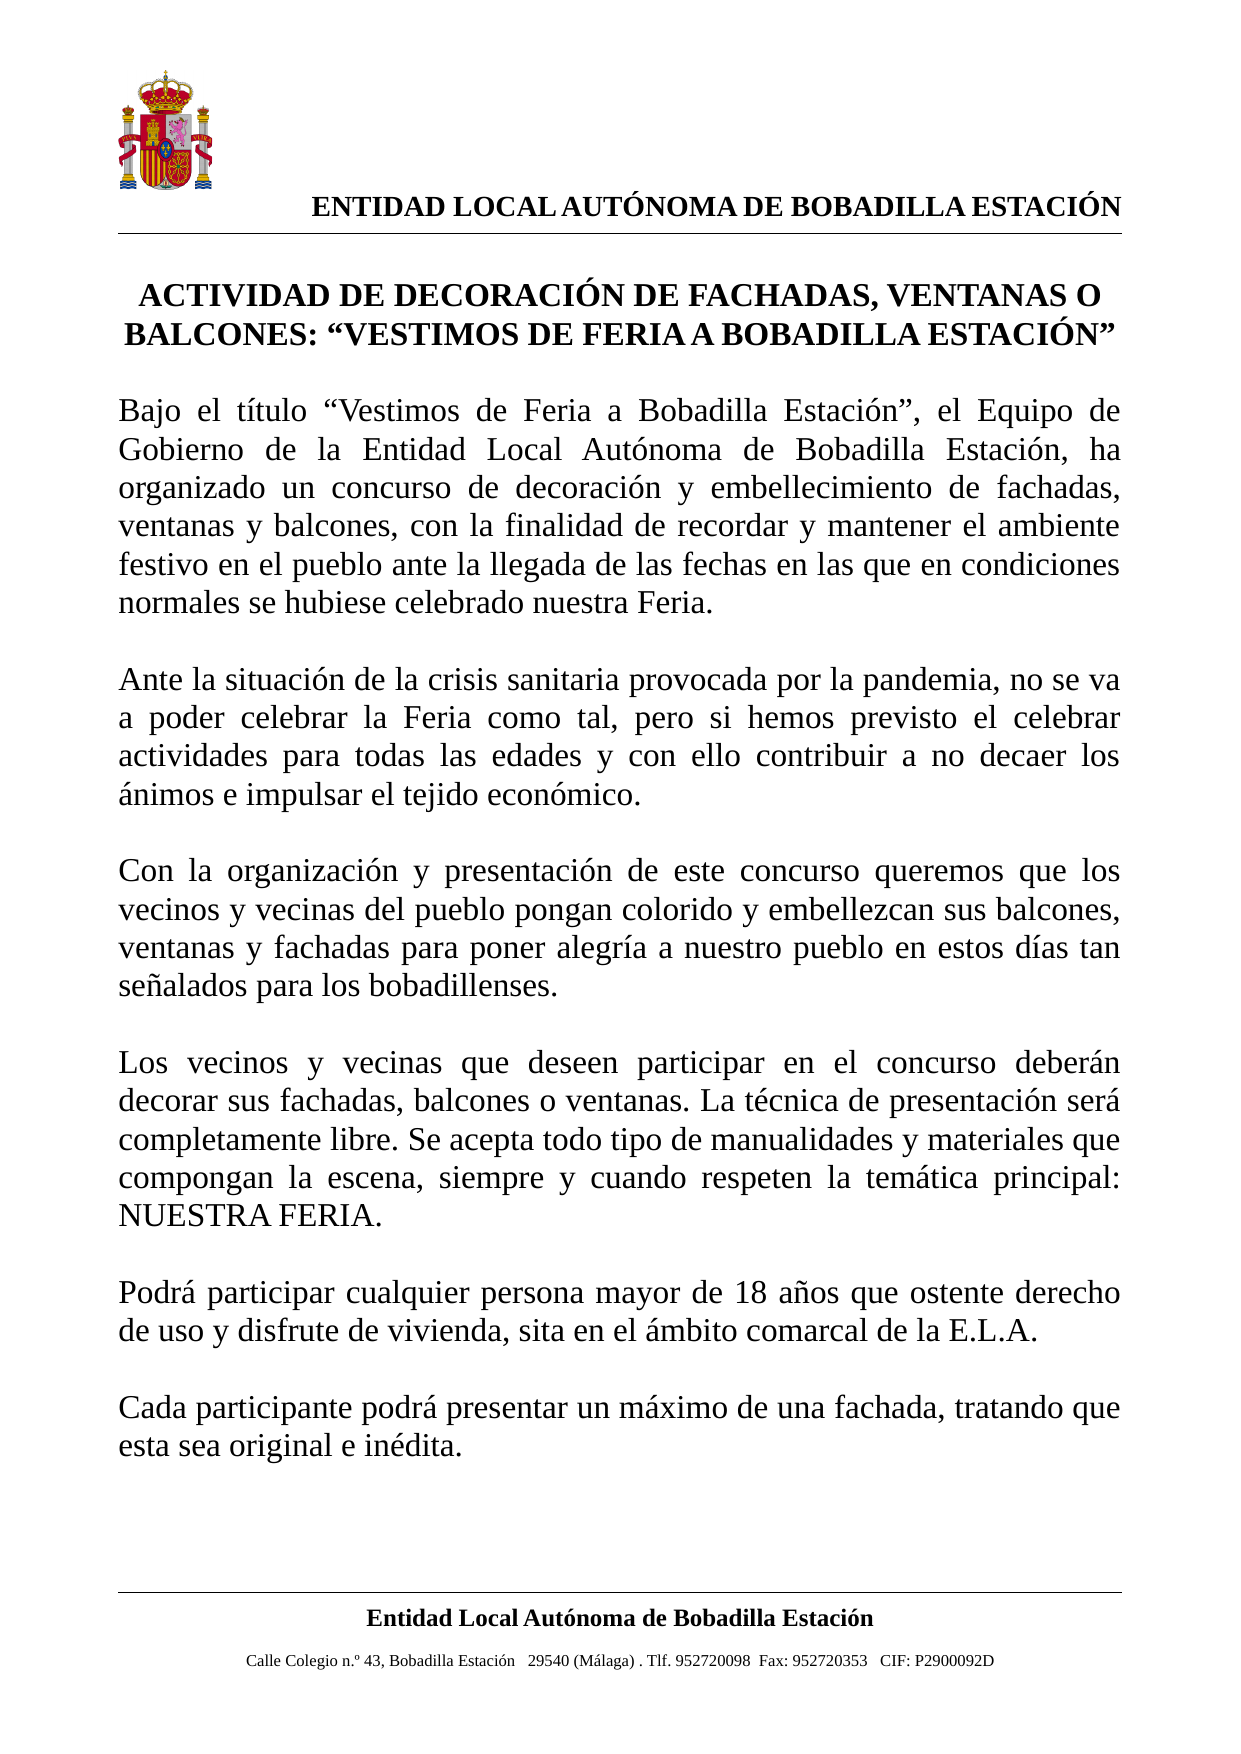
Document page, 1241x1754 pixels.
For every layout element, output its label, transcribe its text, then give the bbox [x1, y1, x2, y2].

text Con la organización y presentación de este concurso queremos que los vecinos y vecinas del pueblo pongan colorido y embellezcan sus balcones, ventanas y fachadas para poner alegría a nuestro pueblo en estos días tan señalados para los bobadillenses. [118, 851, 1122, 1004]
text Podrá participar cualquier persona mayor de 18 años que ostente derecho de uso y disfrute de vivienda, sita en el ámbito comarcal de la E.L.A. [118, 1272, 1122, 1349]
text ACTIVIDAD DE DECORACIÓN DE FACHADAS, VENTANAS O BALCONES: “VESTIMOS DE FERIA A BOBADILLA ESTACIÓN” [118, 276, 1122, 352]
text Cada participante podrá presentar un máximo de una fachada, tratando que esta sea original e inédita. [118, 1387, 1122, 1464]
text Ante la situación de la crisis sanitaria provocada por la pandemia, no se va a poder celebrar la Feria como tal, pero si hemos previsto el celebrar actividades para todas las edades y con ello contribuir a no decaer los ánimos e impulsar el tejido económico. [118, 659, 1122, 812]
text Bajo el título “Vestimos de Feria a Bobadilla Estación”, el Equipo de Gobierno de la Entidad Local Autónoma de Bobadilla Estación, ha organizado un concurso de decoración y embellecimiento de fachadas, ventanas y balcones, con la finalidad de recordar y mantener el ambiente festivo en el pueblo ante la llegada de las fechas en las que en condiciones normales se hubiese celebrado nuestra Feria. [118, 391, 1122, 621]
text Los vecinos y vecinas que deseen participar en el concurso deberán decorar sus fachadas, balcones o ventanas. La técnica de presentación será completamente libre. Se acepta todo tipo de manualidades y materiales que compongan la escena, siempre y cuando respeten la temática principal: NUESTRA FERIA. [118, 1042, 1122, 1234]
